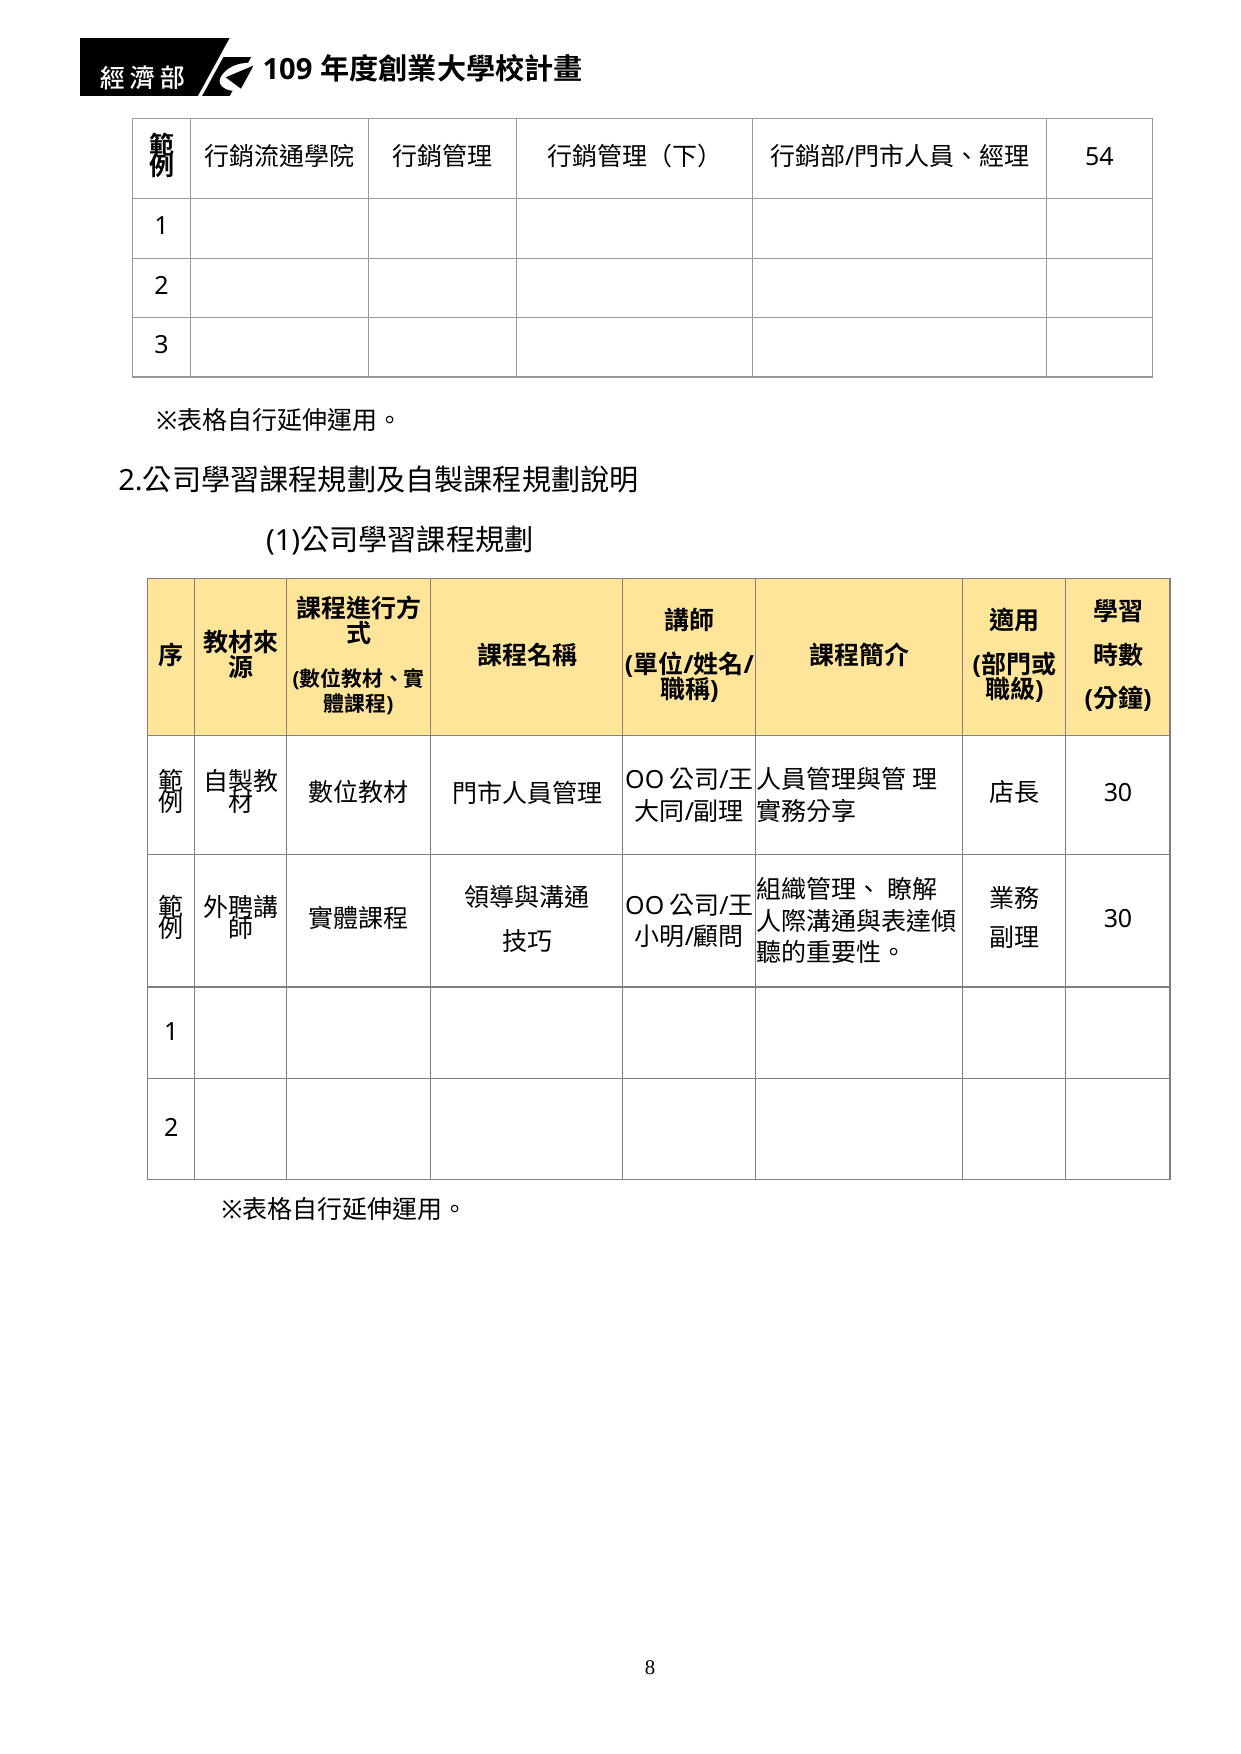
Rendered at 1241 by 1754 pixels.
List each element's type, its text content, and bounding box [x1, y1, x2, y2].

table_cell [195, 988, 286, 1078]
table_cell [1066, 1079, 1169, 1179]
table_cell [191, 259, 368, 317]
table_cell 領導與溝通 技巧 [431, 855, 622, 986]
table_header 教材來源 [195, 579, 286, 735]
table_header 序 [148, 579, 194, 735]
table_cell 範例 [148, 736, 194, 854]
table_cell [369, 199, 516, 258]
table_cell OO公司/王大同/副理 [623, 736, 755, 854]
table_cell [756, 988, 962, 1078]
table_header 學習 時數 (分鐘) [1066, 579, 1169, 735]
table_cell [756, 1079, 962, 1179]
table_cell [963, 988, 1065, 1078]
table_cell [963, 1079, 1065, 1179]
table_cell 行銷部/門市人員、經理 [753, 119, 1046, 198]
table_cell [753, 318, 1046, 376]
table_header 適用 (部門或職級) [963, 579, 1065, 735]
table_cell [753, 199, 1046, 258]
table_cell [623, 988, 755, 1078]
text 2.公司學習課程規劃及自製課程規劃說明 [118, 457, 1181, 498]
table_header 課程名稱 [431, 579, 622, 735]
table_cell OO公司/王小明/顧問 [623, 855, 755, 986]
table_cell 人員管理與管 理實務分享 [756, 736, 962, 854]
table_cell [517, 199, 752, 258]
table_cell 30 [1066, 855, 1169, 986]
table_cell [1047, 259, 1152, 317]
table_cell 業務 副理 [963, 855, 1065, 986]
table_cell [369, 318, 516, 376]
table_cell [191, 199, 368, 258]
table_cell 自製教材 [195, 736, 286, 854]
table_cell 門市人員管理 [431, 736, 622, 854]
table_cell [753, 259, 1046, 317]
table_cell [287, 1079, 430, 1179]
table_cell 外聘講師 [195, 855, 286, 986]
table_cell 範例 [133, 119, 190, 198]
table_cell [1066, 988, 1169, 1078]
text (1)公司學習課程規劃 [266, 517, 1181, 559]
table_cell [431, 988, 622, 1078]
table_cell [1047, 199, 1152, 258]
table_cell 店長 [963, 736, 1065, 854]
table_cell [191, 318, 368, 376]
table_cell 組織管理、 瞭解人際溝通與表達傾聽的重要性。 [756, 855, 962, 986]
table_cell 行銷流通學院 [191, 119, 368, 198]
text ※表格自行延伸運用。 [118, 396, 1181, 438]
table_cell [431, 1079, 622, 1179]
text ※表格自行延伸運用。 [221, 1180, 1181, 1228]
table_cell 3 [133, 318, 190, 376]
table_cell [517, 259, 752, 317]
table_cell [623, 1079, 755, 1179]
table_header 課程進行方式 (數位教材、實體課程) [287, 579, 430, 735]
table_cell [195, 1079, 286, 1179]
table_cell 30 [1066, 736, 1169, 854]
table_cell 1 [148, 988, 194, 1078]
table_cell 54 [1047, 119, 1152, 198]
table_cell [287, 988, 430, 1078]
table_cell 行銷管理 [369, 119, 516, 198]
table_cell 1 [133, 199, 190, 258]
table_cell 2 [133, 259, 190, 317]
table_header 講師 (單位/姓名/職稱) [623, 579, 755, 735]
table_cell 2 [148, 1079, 194, 1179]
table_cell 行銷管理（下） [517, 119, 752, 198]
table_cell [1047, 318, 1152, 376]
table_cell [369, 259, 516, 317]
table_cell 範例 [148, 855, 194, 986]
table_cell 實體課程 [287, 855, 430, 986]
picture [80, 38, 253, 96]
table_cell 數位教材 [287, 736, 430, 854]
table_cell [517, 318, 752, 376]
table_header 課程簡介 [756, 579, 962, 735]
